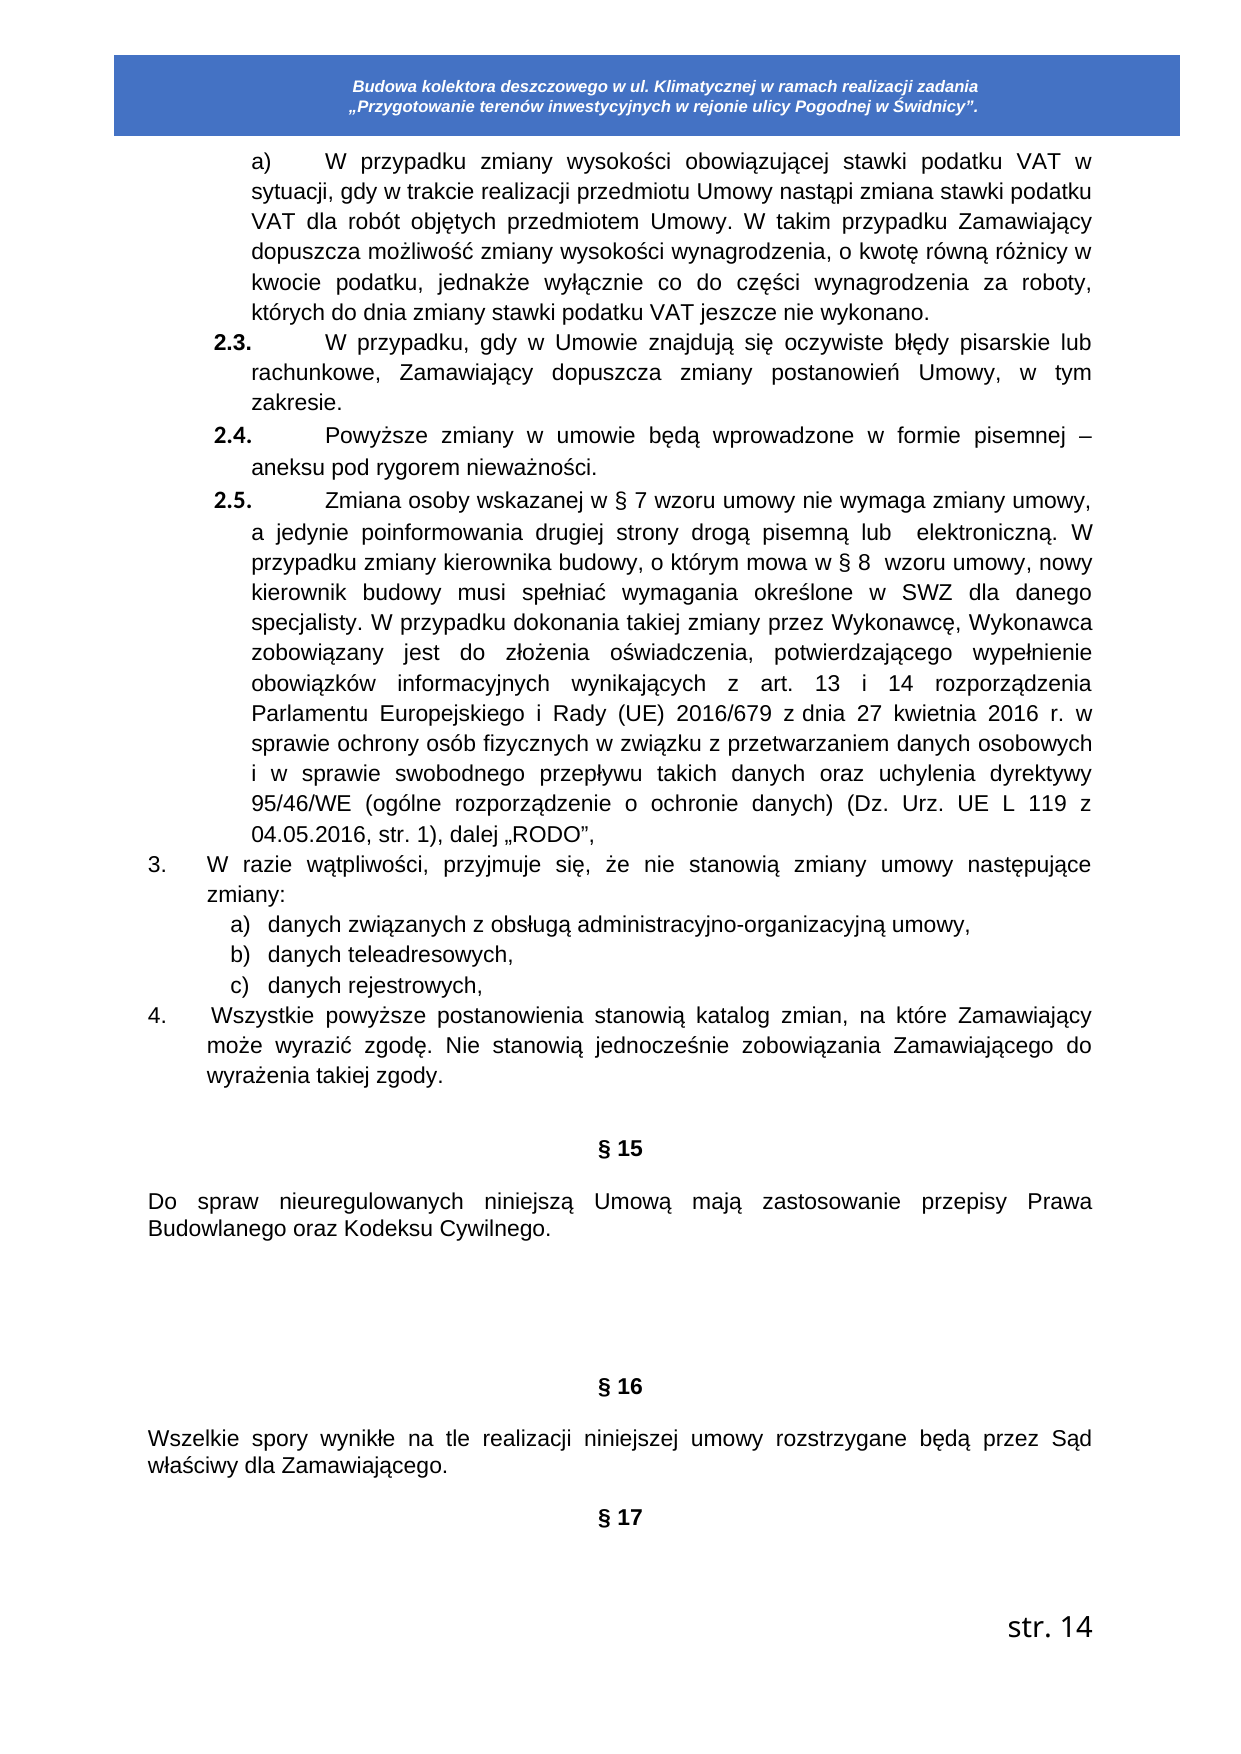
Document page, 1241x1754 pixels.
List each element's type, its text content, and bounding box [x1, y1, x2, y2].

text § 16 [148, 1373, 1093, 1399]
list W przypadku zmiany wysokości obowiązującej stawki podatku VAT w sytuacji, gdy w trakcie realizacji przedmiotu Umowy nastąpi zmiana stawki podatku VAT dla robót objętych przedmiotem Umowy. W takim przypadku Zamawiający dopuszcza możliwość zmiany wysokości wynagrodzenia, o kwotę równą różnicy w kwocie podatku, jednakże wyłącznie co do części wynagrodzenia za roboty, których do dnia zmiany stawki podatku VAT jeszcze nie wykonano. [251, 148, 1093, 325]
text § 17 [148, 1504, 1093, 1531]
text Wszelkie spory wynikłe na tle realizacji niniejszej umowy rozstrzygane będą przez Sąd właściwy dla Zamawiającego. [148, 1425, 1093, 1478]
list danych teleadresowych, [230, 941, 1093, 968]
list Powyższe zmiany w umowie będą wprowadzone w formie pisemnej – aneksu pod rygorem nieważności. [213, 419, 1093, 480]
text Do spraw nieuregulowanych niniejszą Umową mają zastosowanie przepisy Prawa Budowlanego oraz Kodeksu Cywilnego. [148, 1188, 1093, 1241]
list danych rejestrowych, [230, 972, 1093, 998]
list W przypadku, gdy w Umowie znajdują się oczywiste błędy pisarskie lub rachunkowe, Zamawiający dopuszcza zmiany postanowień Umowy, w tym zakresie. [213, 329, 1093, 416]
list 4. Wszystkie powyższe postanowienia stanowią katalog zmian, na które Zamawiający może wyrazić zgodę. Nie stanowią jednocześnie zobowiązania Zamawiającego do wyrażenia takiej zgody. [148, 1002, 1093, 1088]
list Zmiana osoby wskazanej w § 7 wzoru umowy nie wymaga zmiany umowy, a jedynie poinformowania drugiej strony drogą pisemną lub elektroniczną. W przypadku zmiany kierownika budowy, o którym mowa w § 8 wzoru umowy, nowy kierownik budowy musi spełniać wymagania określone w SWZ dla danego specjalisty. W przypadku dokonania takiej zmiany przez Wykonawcę, Wykonawca zobowiązany jest do złożenia oświadczenia, potwierdzającego wypełnienie obowiązków informacyjnych wynikających z art. 13 i 14 rozporządzenia Parlamentu Europejskiego i Rady (UE) 2016/679 z dnia 27 kwietnia 2016 r. w sprawie ochrony osób fizycznych w związku z przetwarzaniem danych osobowych i w sprawie swobodnego przepływu takich danych oraz uchylenia dyrektywy 95/46/WE (ogólne rozporządzenie o ochronie danych) (Dz. Urz. UE L 119 z 04.05.2016, str. 1), dalej „RODO”, [213, 484, 1093, 847]
list danych związanych z obsługą administracyjno-organizacyjną umowy, [230, 911, 1093, 937]
text § 15 [148, 1135, 1093, 1162]
list W razie wątpliwości, przyjmuje się, że nie stanowią zmiany umowy następujące zmiany: [148, 851, 1093, 907]
